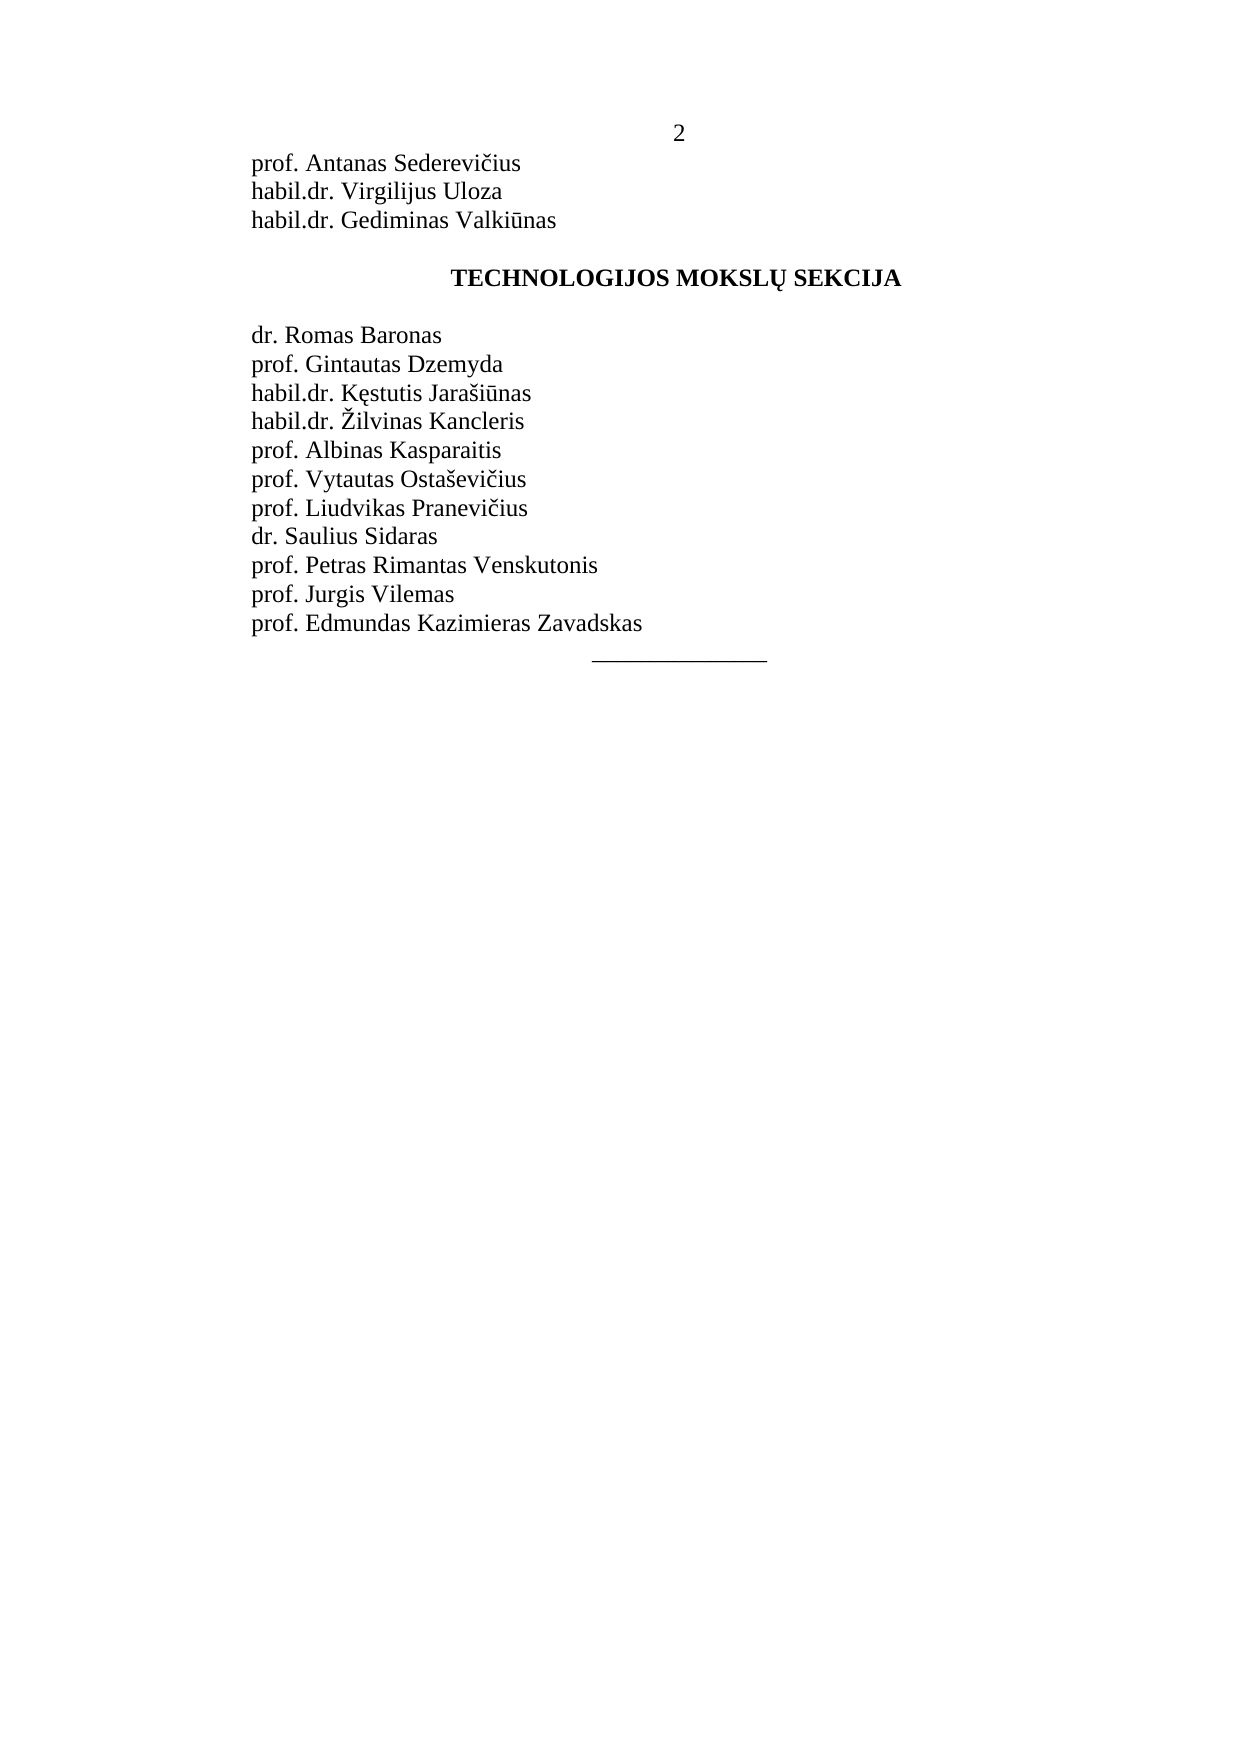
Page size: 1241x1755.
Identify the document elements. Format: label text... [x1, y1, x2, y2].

text ______________ [177, 636, 1181, 665]
text prof. Liudvikas Pranevičius [177, 493, 1181, 521]
text habil.dr. Kęstutis Jarašiūnas [177, 378, 1181, 406]
text prof. Petras Rimantas Venskutonis [177, 550, 1181, 579]
text habil.dr. Virgilijus Uloza [177, 176, 1181, 205]
text prof. Vytautas Ostaševičius [177, 464, 1181, 493]
text prof. Edmundas Kazimieras Zavadskas [177, 608, 1181, 636]
text dr. Romas Baronas [177, 320, 1181, 349]
text TECHNOLOGIJOS MOKSLŲ SEKCIJA [177, 263, 1181, 291]
text prof. Gintautas Dzemyda [177, 349, 1181, 378]
text prof. Albinas Kasparaitis [177, 435, 1181, 464]
text prof. Antanas Sederevičius [177, 148, 1181, 176]
text dr. Saulius Sidaras [177, 521, 1181, 550]
text prof. Jurgis Vilemas [177, 579, 1181, 608]
text habil.dr. Žilvinas Kancleris [177, 406, 1181, 435]
text habil.dr. Gediminas Valkiūnas [177, 205, 1181, 234]
